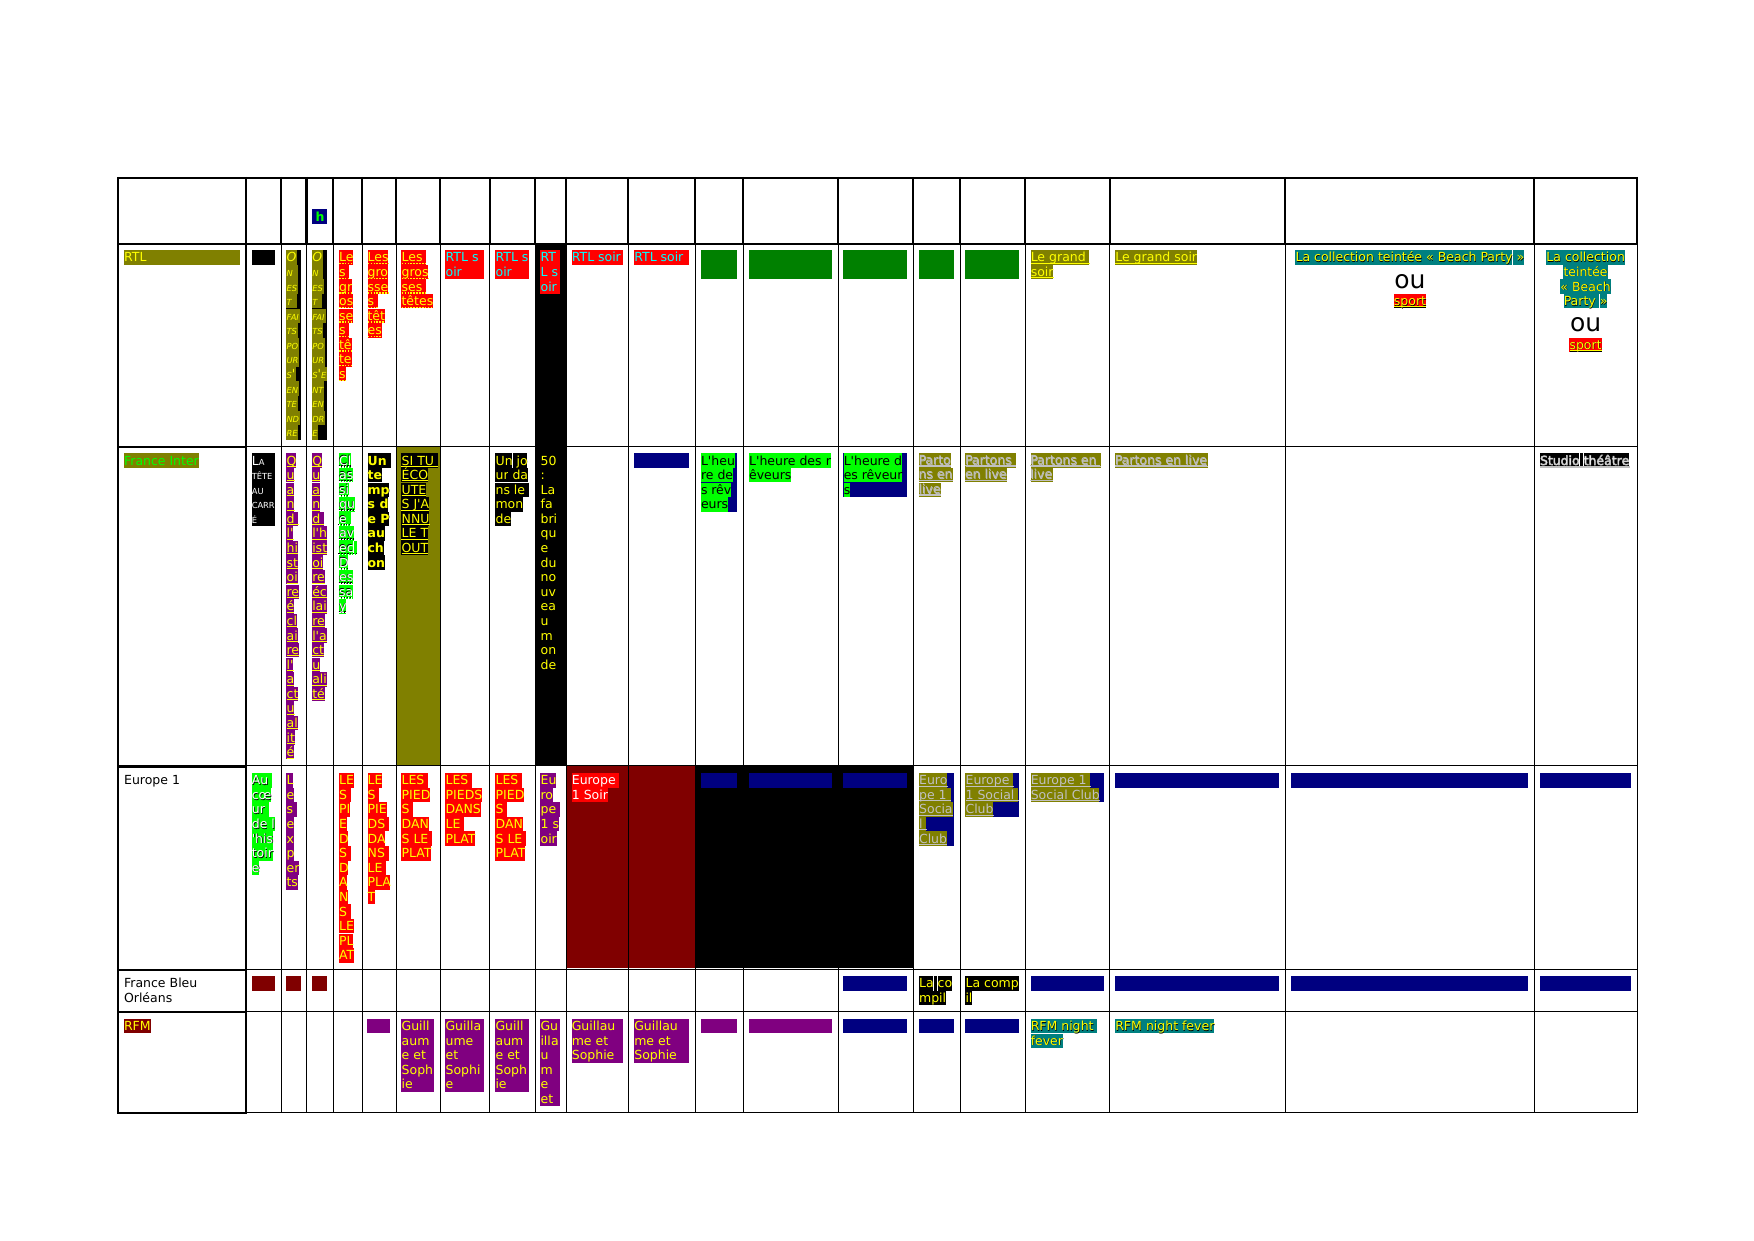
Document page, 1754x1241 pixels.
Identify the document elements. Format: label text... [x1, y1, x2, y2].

table_cell Si tu écoutes j'annule tout [397, 447, 440, 765]
table_cell Partons en live [1110, 447, 1285, 765]
table_header [1286, 179, 1533, 242]
table_cell Guillaume et Sophie [397, 1012, 440, 1112]
table_cell [247, 1012, 281, 1112]
table_cell [363, 1012, 396, 1112]
table_cell Le grand soir [1110, 245, 1285, 446]
table_cell [839, 970, 913, 1011]
table_cell [696, 245, 743, 446]
table_cell [1535, 970, 1637, 1011]
table_cell Le grand soir [1026, 245, 1109, 446]
table_cell [441, 970, 489, 1011]
table_cell [1286, 447, 1534, 765]
table_cell [696, 970, 743, 1011]
table_cell LES PIEDS DANS LE PLAT [397, 766, 440, 968]
table_cell [307, 1012, 333, 1112]
table_header [1535, 179, 1636, 242]
table_cell On est faits pour s'entendre [282, 245, 306, 446]
table_cell Les grosses têtes [397, 245, 440, 446]
table_cell Guillaume et Sophie [441, 1012, 489, 1112]
table_cell LES PIEDS DANS LE PLAT [363, 766, 396, 968]
table_header [1026, 179, 1109, 242]
table_cell [334, 1012, 362, 1112]
table_cell [839, 766, 913, 968]
table_cell Un temps de Pauchon [363, 447, 396, 765]
table_cell Europe 1 Social Club [1026, 766, 1109, 968]
table_cell [629, 766, 695, 968]
table_cell [961, 1012, 1025, 1112]
table_header [397, 179, 439, 242]
table_cell 50 : La fabrique du nouveau monde [536, 447, 566, 765]
table_cell RTL soir [567, 245, 628, 446]
table_cell LES PIEDS DANS LE PLAT [334, 766, 362, 968]
table_cell [839, 245, 913, 446]
table_cell RTL soir [629, 245, 695, 446]
table_header [839, 179, 912, 242]
table_header [696, 179, 742, 242]
table_header [629, 179, 694, 242]
table_cell RFM [119, 1013, 245, 1112]
table_cell [744, 766, 838, 968]
table_cell Quand l'histoire éclaire l'actualité [282, 447, 306, 765]
table_cell [1110, 766, 1285, 968]
table_cell Guillaume et Sophie [629, 1012, 695, 1112]
table_cell La compil [914, 970, 960, 1011]
table_cell [567, 970, 628, 1011]
table_cell [247, 970, 281, 1011]
table_cell Europe 1 Social Club [961, 766, 1025, 968]
table_cell Les grosses têtes [334, 245, 362, 446]
table_header [536, 179, 565, 242]
table_header [961, 179, 1024, 242]
table_cell Partons en live [1026, 447, 1109, 765]
table_cell Les grosses têtes [363, 245, 396, 446]
table_cell Partons en live [914, 447, 960, 765]
table_cell [441, 447, 489, 765]
table_cell [247, 245, 281, 446]
table_cell [282, 970, 306, 1011]
table_cell Europe 1 soir [536, 766, 566, 968]
table_header [363, 179, 395, 242]
table_cell [536, 970, 566, 1011]
table_cell L'heure des rêveurs [696, 447, 743, 765]
table_cell RTL soir [441, 245, 489, 446]
table_cell Les experts [282, 766, 306, 968]
table_cell Europe 1 soir [567, 766, 628, 968]
table_cell [282, 1012, 306, 1112]
table_cell RFM night fever [1026, 1012, 1109, 1112]
table_cell Guillaume et Sophie [567, 1012, 628, 1112]
table_cell [1286, 1012, 1534, 1112]
table_cell [629, 970, 695, 1011]
table_cell [1535, 1012, 1637, 1112]
table_cell [914, 245, 960, 446]
table_cell [839, 1012, 913, 1112]
table_header [334, 179, 361, 242]
table_cell RTL soir [536, 245, 566, 446]
table_cell France Bleu Orléans [119, 971, 245, 1011]
table_header [491, 179, 534, 242]
table_cell [1286, 766, 1534, 968]
table_cell Quand l'histoire éclaire l'actualité [307, 447, 333, 765]
table_cell Europe 1 Social Club [914, 766, 960, 968]
table_cell LES PIEDS DANS LE PLAT [490, 766, 535, 968]
table_cell RTL soir [490, 245, 535, 446]
table_cell [629, 447, 695, 765]
table_cell Classique avec Dessay [334, 447, 362, 765]
table_cell [334, 970, 362, 1011]
table_header [914, 179, 959, 242]
table_cell RFM night fever [1110, 1012, 1285, 1112]
table_header [247, 179, 280, 242]
table_cell Partons en live [961, 447, 1025, 765]
table_cell Au cœur de l'histoire [247, 766, 281, 968]
table_cell Studio théâtre [1535, 447, 1637, 765]
table_cell [307, 766, 333, 968]
table_cell [696, 1012, 743, 1112]
table_cell Europe 1 [119, 768, 245, 968]
table_cell [744, 245, 838, 446]
table_cell [307, 970, 333, 1011]
table_cell Guillaume et Sophie [490, 1012, 535, 1112]
table_header [441, 179, 489, 242]
table_cell [363, 970, 396, 1011]
table_cell On est faits pour s'entendre [307, 245, 333, 446]
table_cell L'heure des rêveurs [744, 447, 838, 765]
table_cell Un jour dans le monde [490, 447, 535, 765]
table_cell Guillaume et [536, 1012, 566, 1112]
table_cell La collection teintée « Beach Party » ou sport [1286, 245, 1534, 446]
table_cell RTL [119, 245, 245, 446]
table_cell L'heure des rêveurs [839, 447, 913, 765]
table_cell La compil [961, 970, 1025, 1011]
table_header [567, 179, 627, 242]
table_header h [308, 179, 332, 242]
table_cell [397, 970, 440, 1011]
table_cell [744, 1012, 838, 1112]
table_cell France Inter [119, 448, 245, 765]
table_cell [914, 1012, 960, 1112]
table_header [119, 179, 245, 242]
table_cell [1286, 970, 1534, 1011]
table_cell [696, 766, 743, 968]
table_cell [1026, 970, 1109, 1011]
table_cell LES PIEDS DANS LE PLAT [441, 766, 489, 968]
table_cell [744, 970, 838, 1011]
table_header [1111, 179, 1284, 242]
table_cell La collection teintée « Beach Party » ou sport [1535, 245, 1637, 446]
table_header [744, 179, 837, 242]
table_cell [961, 245, 1025, 446]
table_cell [1110, 970, 1285, 1011]
table_cell La tête au carré [247, 447, 281, 765]
table_cell [567, 447, 628, 765]
table_cell [1535, 766, 1637, 968]
table_cell [490, 970, 535, 1011]
table_header [282, 179, 305, 242]
